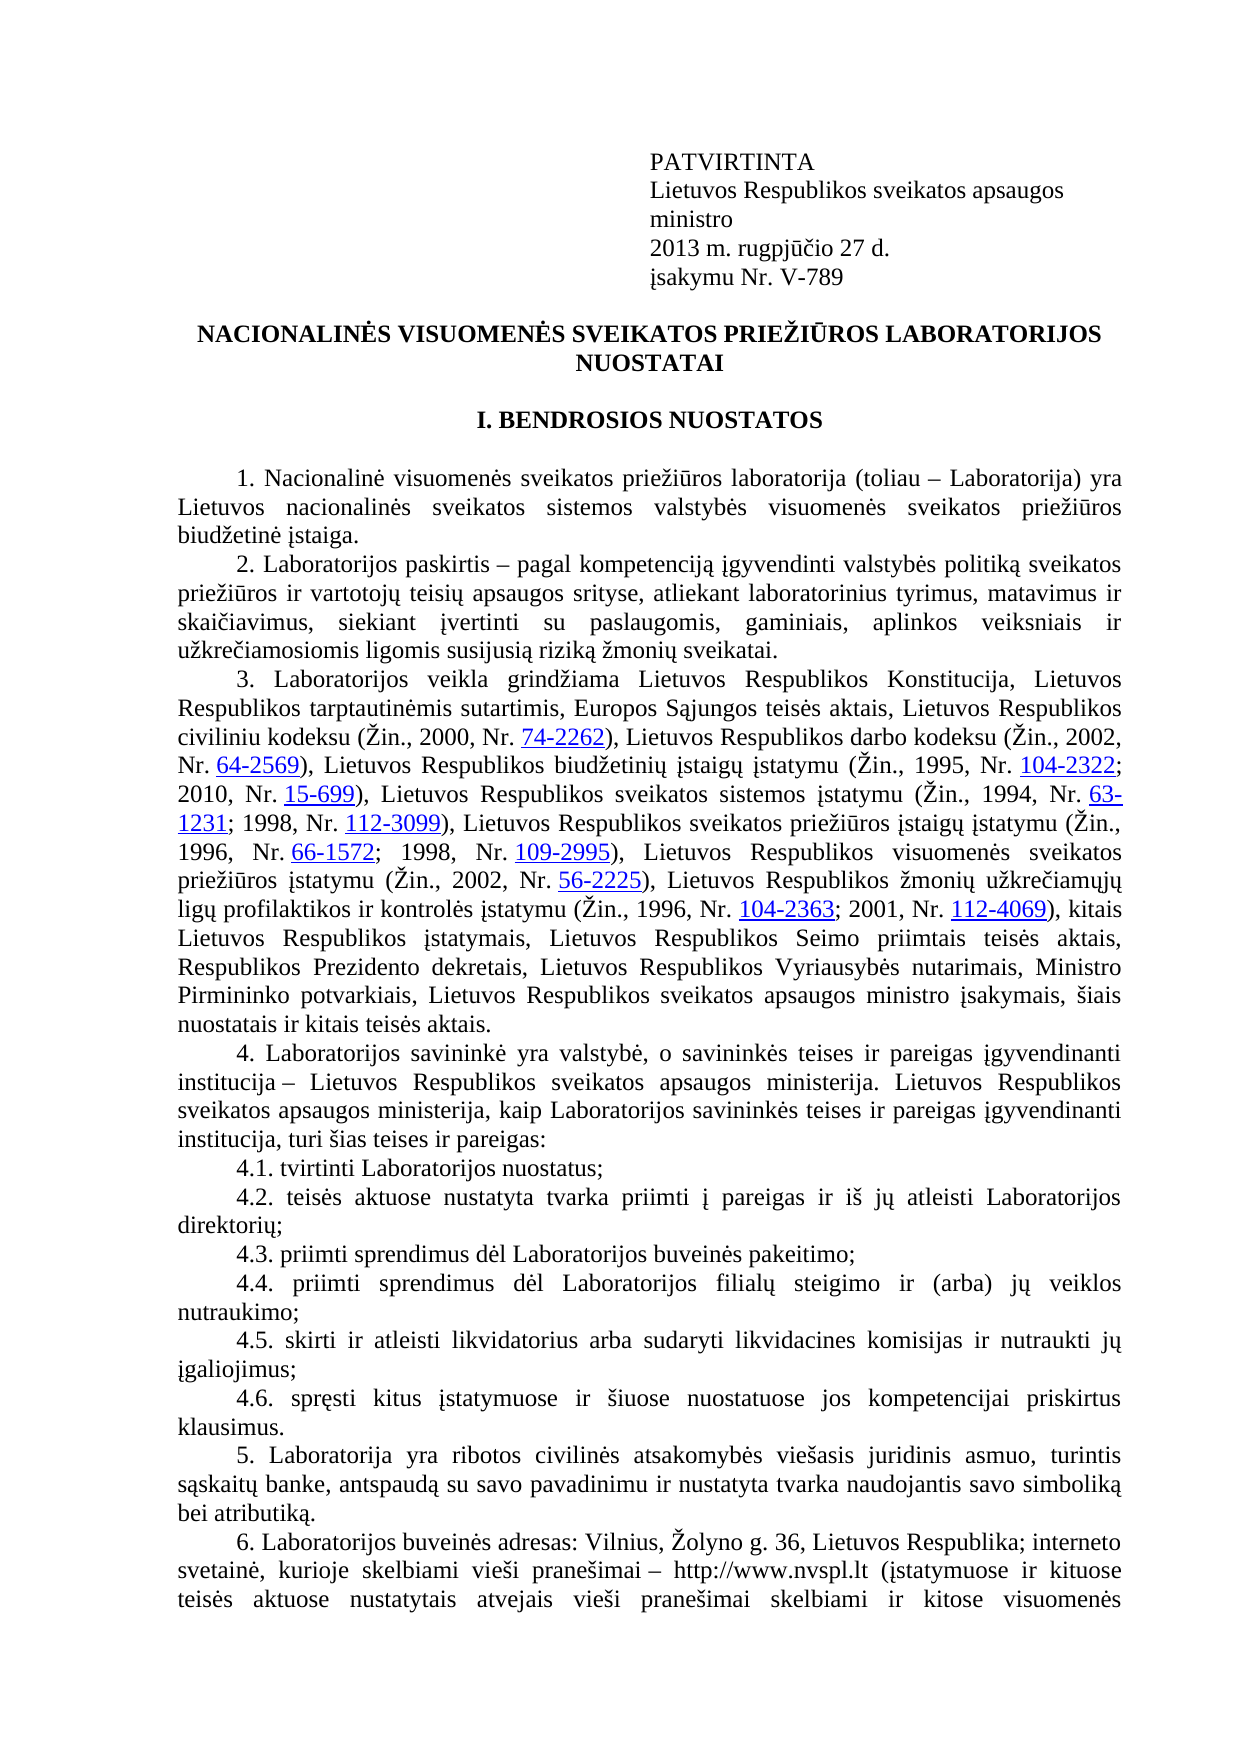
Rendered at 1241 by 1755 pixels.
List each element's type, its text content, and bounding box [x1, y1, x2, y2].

text 4.2. teisės aktuose nustatyta tvarka priimti į pareigas ir iš jų atleisti Laboratorijos direktorių; [177, 1182, 1122, 1239]
text 2013 m. rugpjūčio 27 d. [649, 233, 1122, 262]
text įsakymu Nr. V-789 [649, 262, 1122, 291]
text PATVIRTINTA [649, 147, 1122, 176]
text 6. Laboratorijos buveinės adresas: Vilnius, Žolyno g. 36, Lietuvos Respublika; interneto svetainė, kurioje skelbiami vieši pranešimai – http://www.nvspl.lt (įstatymuose ir kituose teisės aktuose nustatytais atvejais vieši pranešimai skelbiami ir kitose visuomenės [177, 1527, 1122, 1613]
text 4.4. priimti sprendimus dėl Laboratorijos filialų steigimo ir (arba) jų veiklos nutraukimo; [177, 1268, 1122, 1326]
text 4.6. spręsti kitus įstatymuose ir šiuose nuostatuose jos kompetencijai priskirtus klausimus. [177, 1383, 1122, 1441]
text 2. Laboratorijos paskirtis – pagal kompetenciją įgyvendinti valstybės politiką sveikatos priežiūros ir vartotojų teisių apsaugos srityse, atliekant laboratorinius tyrimus, matavimus ir skaičiavimus, siekiant įvertinti su paslaugomis, gaminiais, aplinkos veiksniais ir užkrečiamosiomis ligomis susijusią riziką žmonių sveikatai. [177, 549, 1122, 664]
text Lietuvos Respublikos sveikatos apsaugos ministro [649, 176, 1122, 233]
text I. BENDROSIOS NUOSTATOS [177, 406, 1122, 434]
text NACIONALINĖS VISUOMENĖS SVEIKATOS PRIEŽIŪROS LABORATORIJOS NUOSTATAI [177, 319, 1122, 377]
text 5. Laboratorija yra ribotos civilinės atsakomybės viešasis juridinis asmuo, turintis sąskaitų banke, antspaudą su savo pavadinimu ir nustatyta tvarka naudojantis savo simboliką bei atributiką. [177, 1441, 1122, 1527]
text 4.5. skirti ir atleisti likvidatorius arba sudaryti likvidacines komisijas ir nutraukti jų įgaliojimus; [177, 1326, 1122, 1383]
text 4. Laboratorijos savininkė yra valstybė, o savininkės teises ir pareigas įgyvendinanti institucija – Lietuvos Respublikos sveikatos apsaugos ministerija. Lietuvos Respublikos sveikatos apsaugos ministerija, kaip Laboratorijos savininkės teises ir pareigas įgyvendinanti institucija, turi šias teises ir pareigas: [177, 1038, 1122, 1153]
text 4.3. priimti sprendimus dėl Laboratorijos buveinės pakeitimo; [177, 1239, 1122, 1268]
text 3. Laboratorijos veikla grindžiama Lietuvos Respublikos Konstitucija, Lietuvos Respublikos tarptautinėmis sutartimis, Europos Sąjungos teisės aktais, Lietuvos Respublikos civiliniu kodeksu (Žin., 2000, Nr. 74-2262), Lietuvos Respublikos darbo kodeksu (Žin., 2002, Nr. 64-2569), Lietuvos Respublikos biudžetinių įstaigų įstatymu (Žin., 1995, Nr. 104-2322; 2010, Nr. 15-699), Lietuvos Respublikos sveikatos sistemos įstatymu (Žin., 1994, Nr. 63-1231; 1998, Nr. 112-3099), Lietuvos Respublikos sveikatos priežiūros įstaigų įstatymu (Žin., 1996, Nr. 66-1572; 1998, Nr. 109-2995), Lietuvos Respublikos visuomenės sveikatos priežiūros įstatymu (Žin., 2002, Nr. 56-2225), Lietuvos Respublikos žmonių užkrečiamųjų ligų profilaktikos ir kontrolės įstatymu (Žin., 1996, Nr. 104-2363; 2001, Nr. 112-4069), kitais Lietuvos Respublikos įstatymais, Lietuvos Respublikos Seimo priimtais teisės aktais, Respublikos Prezidento dekretais, Lietuvos Respublikos Vyriausybės nutarimais, Ministro Pirmininko potvarkiais, Lietuvos Respublikos sveikatos apsaugos ministro įsakymais, šiais nuostatais ir kitais teisės aktais. [177, 664, 1122, 1038]
text 1. Nacionalinė visuomenės sveikatos priežiūros laboratorija (toliau – Laboratorija) yra Lietuvos nacionalinės sveikatos sistemos valstybės visuomenės sveikatos priežiūros biudžetinė įstaiga. [177, 463, 1122, 549]
text 4.1. tvirtinti Laboratorijos nuostatus; [177, 1153, 1122, 1182]
